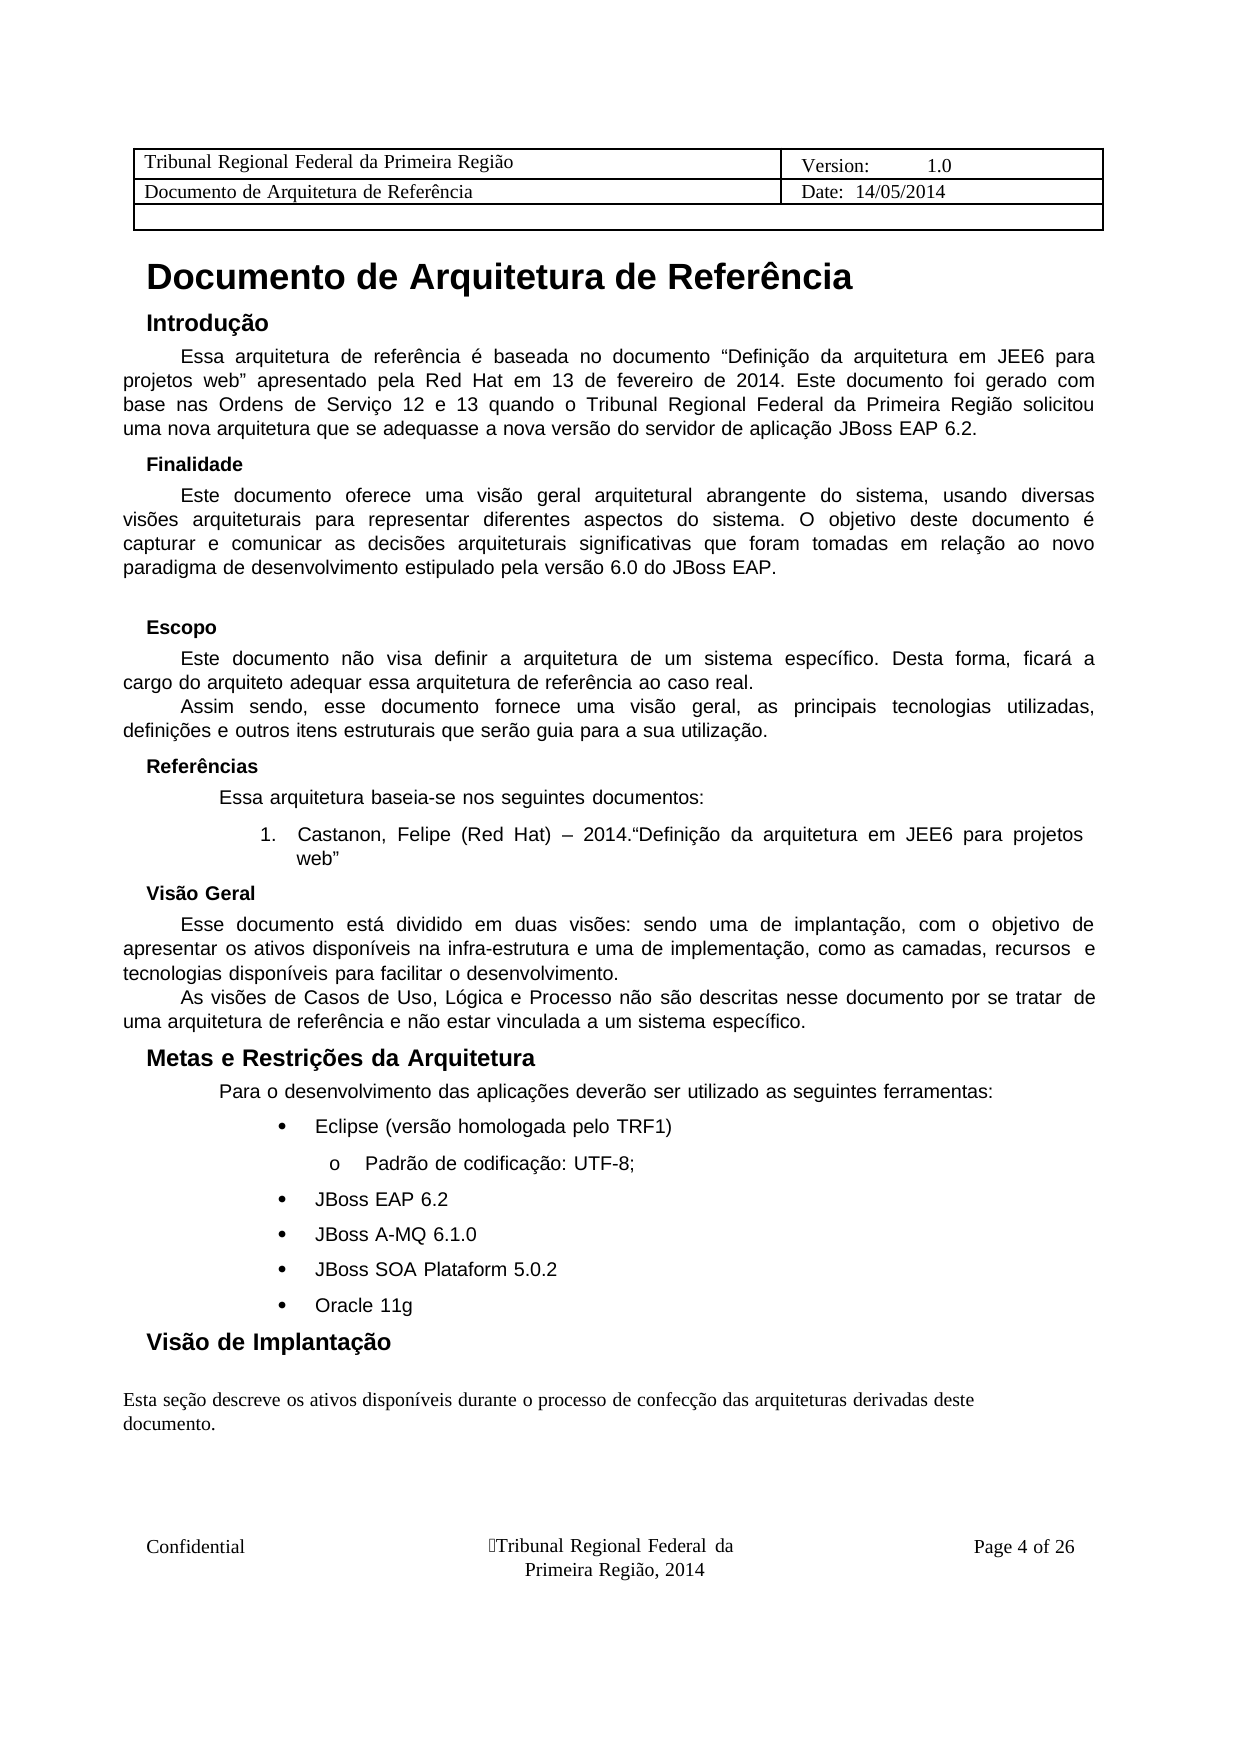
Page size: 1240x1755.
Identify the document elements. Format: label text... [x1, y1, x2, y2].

list JBoss SOA Plataform 5.0.2 [278, 1258, 1117, 1281]
table_header Version: 1.0 [782, 150, 1102, 177]
text Esse documento está dividido em duas visões: sendo uma de implantação, com o objetivo de apresentar os ativos disponíveis na infra-estrutura e uma de implementação, como as camadas, recursos e tecnologias disponíveis para facilitar o desenvolvimento. [123, 913, 1095, 984]
table_cell Date: 14/05/2014 [782, 180, 1102, 203]
subtitle Finalidade [146, 453, 1117, 475]
subtitle Visão de Implantação [146, 1328, 1117, 1356]
subtitle Introdução [146, 309, 1117, 337]
subtitle Metas e Restrições da Arquitetura [146, 1044, 1117, 1072]
table_cell Documento de Arquitetura de Referência [135, 180, 780, 203]
subtitle Referências [146, 755, 1117, 778]
text o Padrão de codificação: UTF-8; [328, 1152, 1117, 1177]
text Esta seção descreve os ativos disponíveis durante o processo de confecção das arquiteturas derivadas deste documento. [123, 1388, 1053, 1435]
text Este documento oferece uma visão geral arquitetural abrangente do sistema, usando diversas visões arquiteturais para representar diferentes aspectos do sistema. O objetivo deste documento é capturar e comunicar as decisões arquiteturais significativas que foram tomadas em relação ao novo paradigma de desenvolvimento estipulado pela versão 6.0 do JBoss EAP. [123, 484, 1095, 579]
text Documento de Arquitetura de Referência [146, 255, 1117, 297]
list Oracle 11g [278, 1293, 1117, 1316]
list JBoss EAP 6.2 [278, 1187, 1117, 1210]
table_cell [135, 205, 1102, 229]
text Para o desenvolvimento das aplicações deverão ser utilizado as seguintes ferramentas: [219, 1080, 1117, 1103]
subtitle Escopo [146, 616, 1117, 638]
text Essa arquitetura de referência é baseada no documento “Definição da arquitetura em JEE6 para projetos web” apresentado pela Red Hat em 13 de fevereiro de 2014. Este documento foi gerado com base nas Ordens de Serviço 12 e 13 quando o Tribunal Regional Federal da Primeira Região solicitou uma nova arquitetura que se adequasse a nova versão do servidor de aplicação JBoss EAP 6.2. [123, 345, 1095, 440]
list JBoss A-MQ 6.1.0 [278, 1223, 1117, 1246]
subtitle Visão Geral [146, 882, 1117, 905]
table_header Tribunal Regional Federal da Primeira Região [135, 150, 780, 177]
text 1. Castanon, Felipe (Red Hat) – 2014.“Definição da arquitetura em JEE6 para projetos web” [260, 822, 1095, 869]
text Essa arquitetura baseia-se nos seguintes documentos: [219, 786, 1117, 809]
text As visões de Casos de Uso, Lógica e Processo não são descritas nesse documento por se tratar de uma arquitetura de referência e não estar vinculada a um sistema específico. [123, 986, 1096, 1032]
text Este documento não visa definir a arquitetura de um sistema específico. Desta forma, ficará a cargo do arquiteto adequar essa arquitetura de referência ao caso real. [123, 647, 1095, 694]
text Assim sendo, esse documento fornece uma visão geral, as principais tecnologias utilizadas, definições e outros itens estruturais que serão guia para a sua utilização. [123, 695, 1095, 742]
list Eclipse (versão homologada pelo TRF1) [278, 1115, 1117, 1138]
